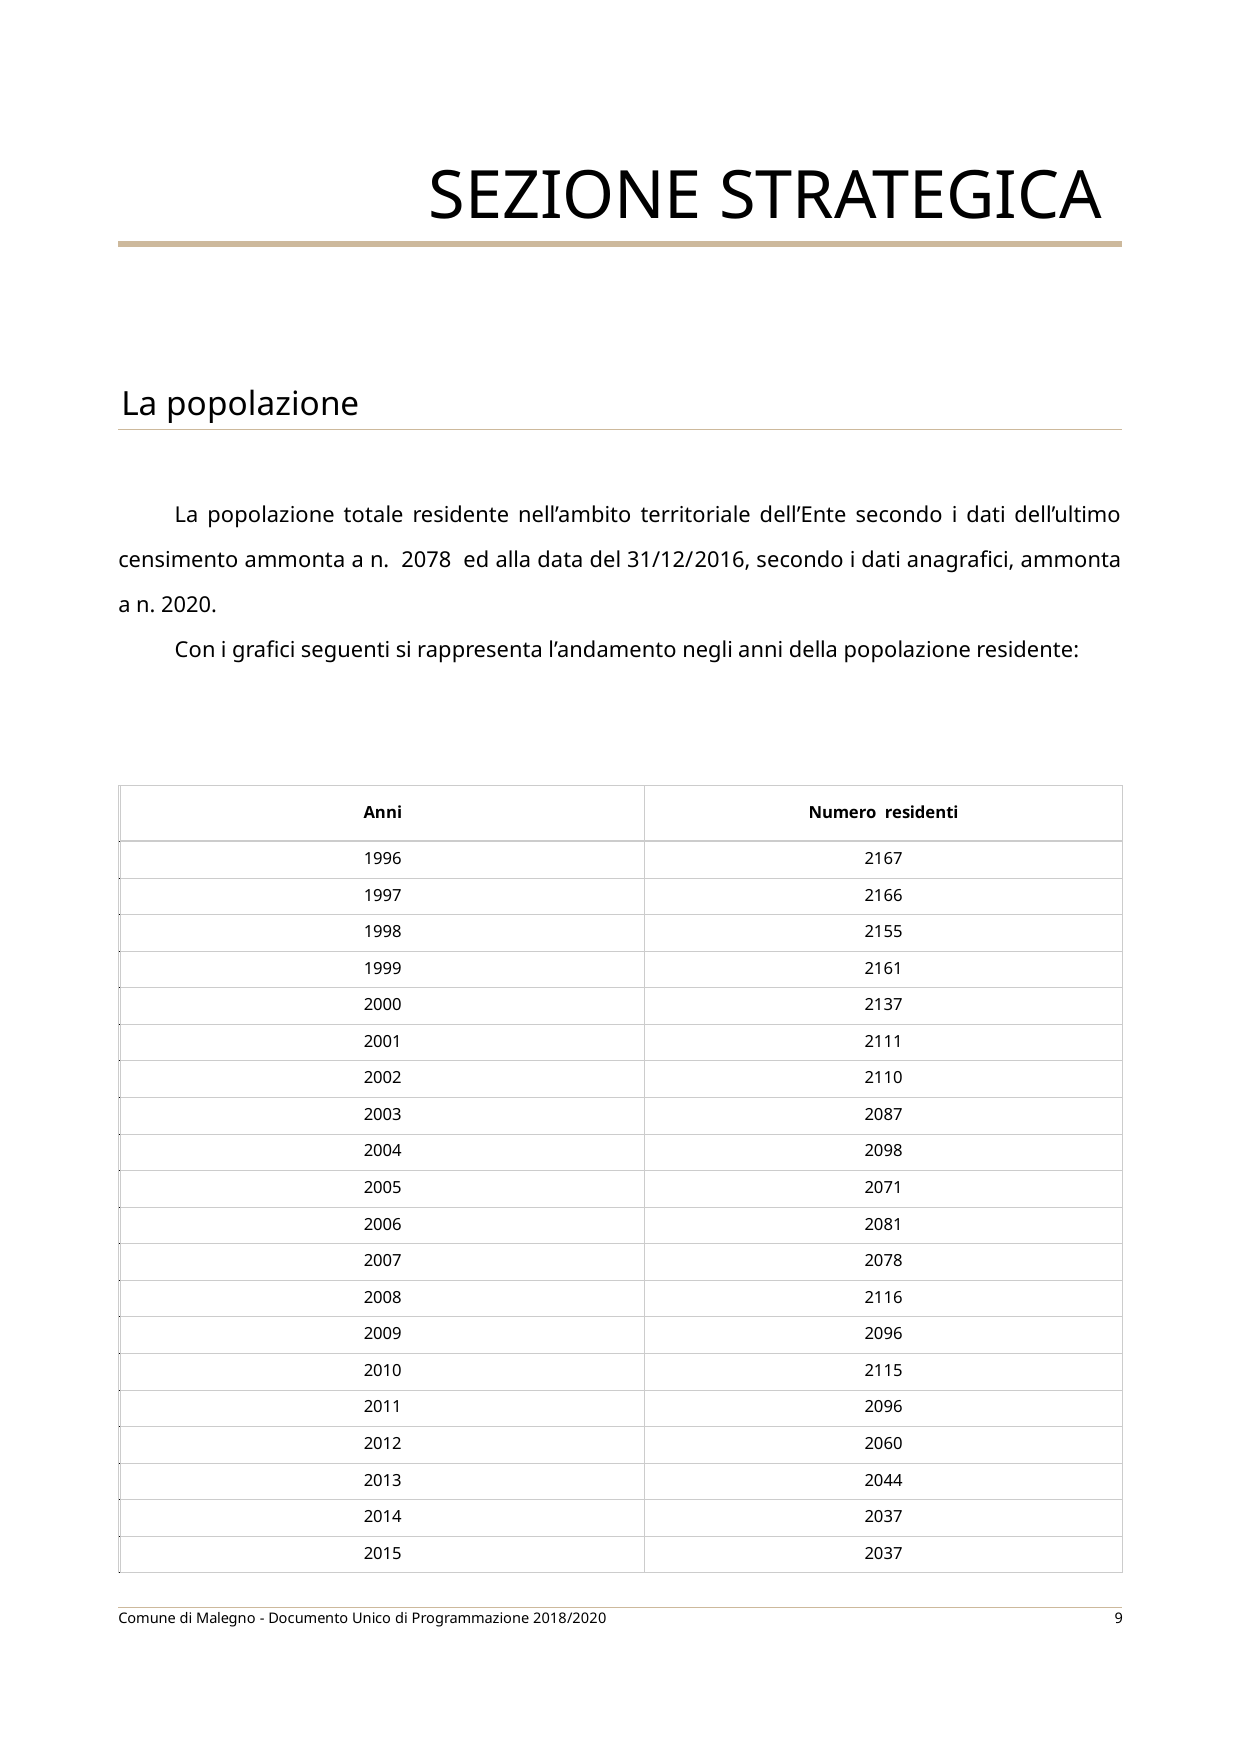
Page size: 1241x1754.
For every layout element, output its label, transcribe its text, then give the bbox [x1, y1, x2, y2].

table_cell 1997 [121, 879, 644, 914]
table_cell 2013 [121, 1464, 644, 1499]
table_cell 2005 [121, 1171, 644, 1207]
table_cell 2115 [645, 1354, 1122, 1389]
table_cell 2003 [121, 1098, 644, 1133]
table_cell 2096 [645, 1391, 1122, 1426]
table_cell 2137 [645, 988, 1122, 1024]
subtitle SEZIONE STRATEGICA [118, 145, 1122, 241]
table_cell 2002 [121, 1061, 644, 1097]
table_cell 2011 [121, 1391, 644, 1426]
table_cell 2110 [645, 1061, 1122, 1097]
table_cell 2116 [645, 1281, 1122, 1316]
table_cell 2155 [645, 915, 1122, 951]
table_cell 2009 [121, 1317, 644, 1353]
table_header Anni [121, 786, 644, 840]
table_cell 2078 [645, 1244, 1122, 1280]
table_cell 2071 [645, 1171, 1122, 1207]
text La popolazione [118, 377, 1122, 429]
table_cell 2037 [645, 1500, 1122, 1536]
table_cell 2000 [121, 988, 644, 1024]
text Con i grafici seguenti si rappresenta l’andamento negli anni della popolazione residente: [118, 633, 1122, 663]
table_cell 2111 [645, 1025, 1122, 1060]
table_cell 2014 [121, 1500, 644, 1536]
table_cell 2044 [645, 1464, 1122, 1499]
table_cell 2010 [121, 1354, 644, 1389]
table_cell 2008 [121, 1281, 644, 1316]
table_cell 2004 [121, 1135, 644, 1170]
table_cell 2037 [645, 1537, 1122, 1572]
table_cell 2007 [121, 1244, 644, 1280]
table_cell 2096 [645, 1317, 1122, 1353]
table_cell 2167 [645, 842, 1122, 878]
text La popolazione totale residente nell’ambito territoriale dell’Ente secondo i dati dell’ultimo censimento ammonta a n. 2078 ed alla data del 31/12/2016, secondo i dati anagrafici, ammonta a n. 2020. [118, 498, 1122, 618]
table_cell 1999 [121, 952, 644, 987]
table_cell 2161 [645, 952, 1122, 987]
table_cell 2060 [645, 1427, 1122, 1463]
table_cell 2087 [645, 1098, 1122, 1133]
table_cell 2001 [121, 1025, 644, 1060]
table_cell 1998 [121, 915, 644, 951]
table_cell 2006 [121, 1208, 644, 1243]
table_cell 2098 [645, 1135, 1122, 1170]
table_cell 2081 [645, 1208, 1122, 1243]
table_cell 1996 [121, 842, 644, 878]
table_header Numero residenti [645, 786, 1122, 840]
table_cell 2166 [645, 879, 1122, 914]
table_cell 2015 [121, 1537, 644, 1572]
table_cell 2012 [121, 1427, 644, 1463]
